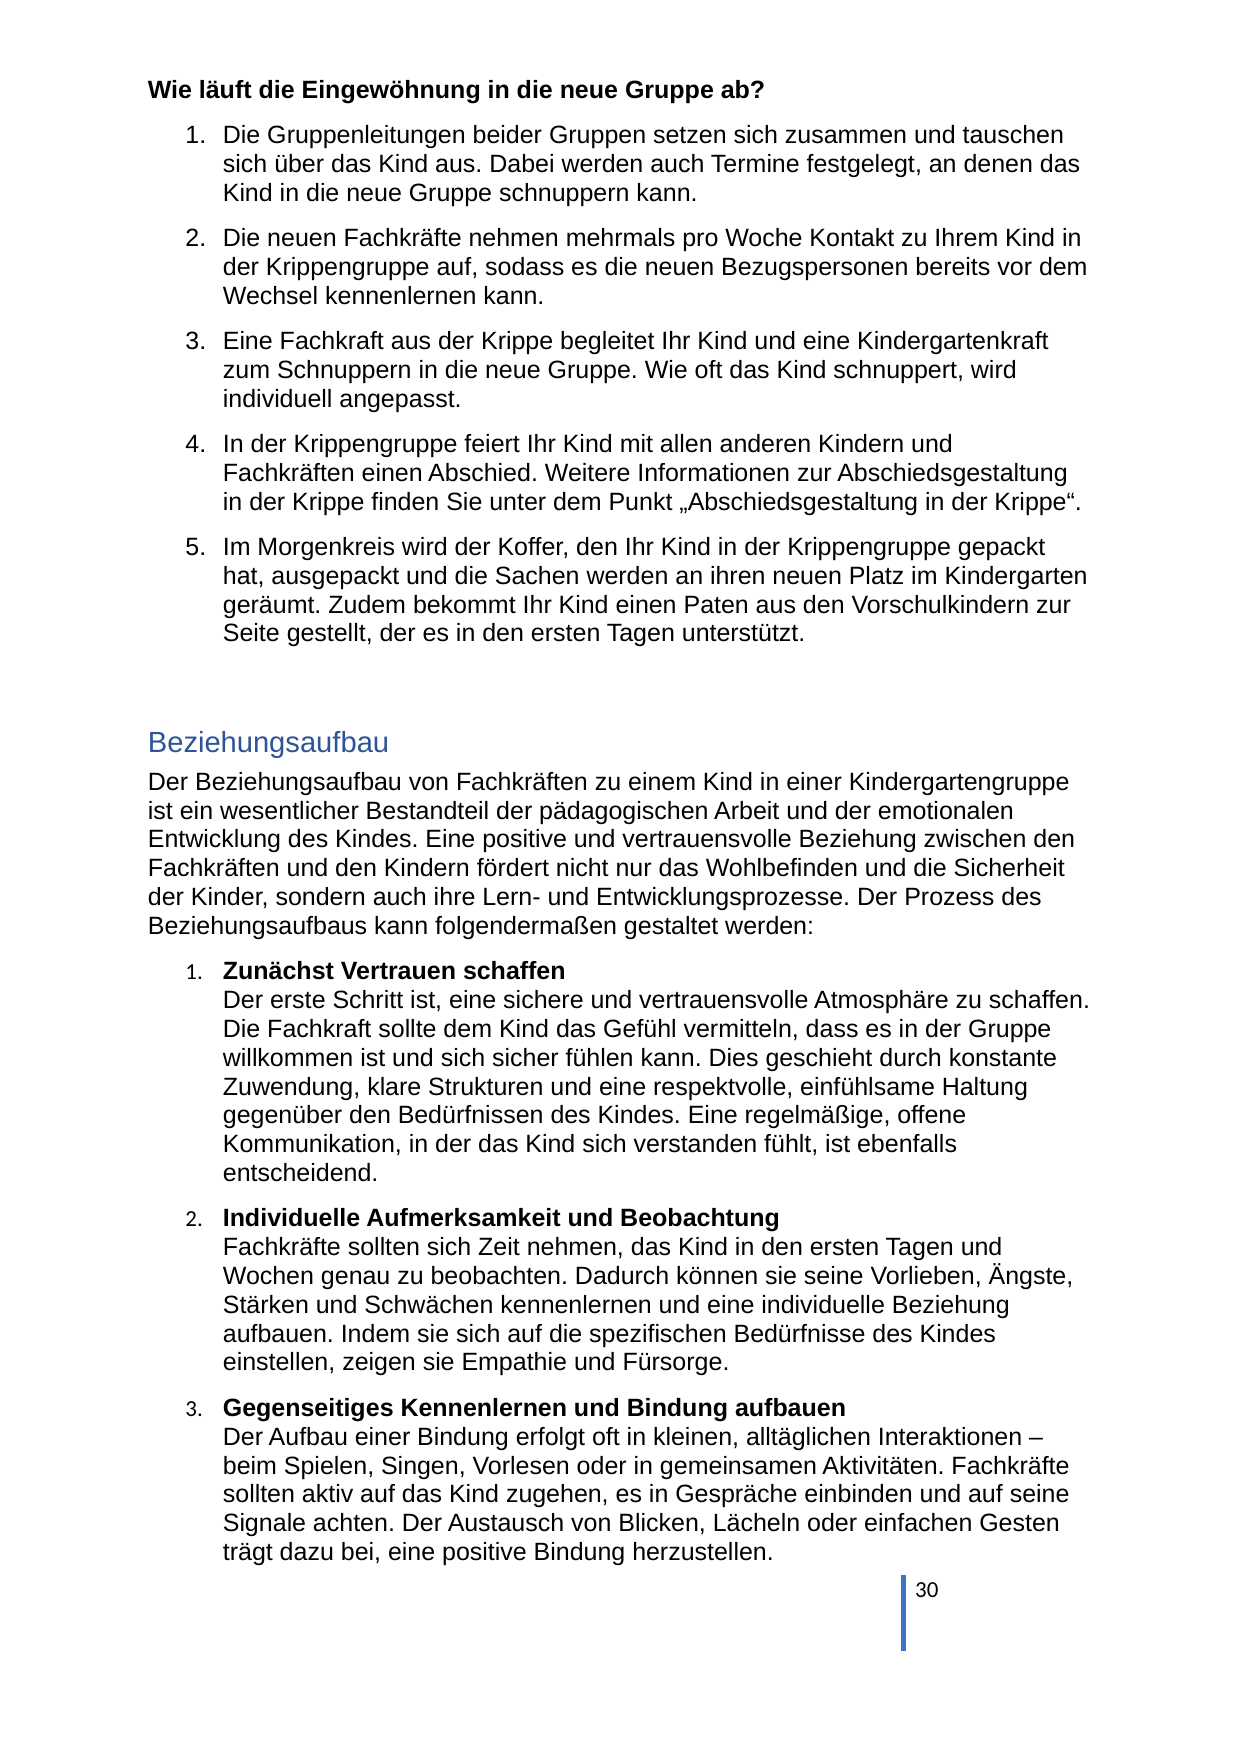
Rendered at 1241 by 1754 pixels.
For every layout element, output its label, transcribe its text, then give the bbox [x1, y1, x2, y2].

list Gegenseitiges Kennenlernen und Bindung aufbauen Der Aufbau einer Bindung erfolgt oft in kleinen, alltäglichen Interaktionen – beim Spielen, Singen, Vorlesen oder in gemeinsamen Aktivitäten. Fachkräfte sollten aktiv auf das Kind zugehen, es in Gespräche einbinden und auf seine Signale achten. Der Austausch von Blicken, Lächeln oder einfachen Gesten trägt dazu bei, eine positive Bindung herzustellen. [185, 1393, 1093, 1566]
list In der Krippengruppe feiert Ihr Kind mit allen anderen Kindern und Fachkräften einen Abschied. Weitere Informationen zur Abschiedsgestaltung in der Krippe finden Sie unter dem Punkt „Abschiedsgestaltung in der Krippe“. [185, 429, 1093, 515]
list Die neuen Fachkräfte nehmen mehrmals pro Woche Kontakt zu Ihrem Kind in der Krippengruppe auf, sodass es die neuen Bezugspersonen bereits vor dem Wechsel kennenlernen kann. [185, 223, 1093, 309]
text Wie läuft die Eingewöhnung in die neue Gruppe ab? [148, 75, 1093, 104]
list Individuelle Aufmerksamkeit und Beobachtung Fachkräfte sollten sich Zeit nehmen, das Kind in den ersten Tagen und Wochen genau zu beobachten. Dadurch können sie seine Vorlieben, Ängste, Stärken und Schwächen kennenlernen und eine individuelle Beziehung aufbauen. Indem sie sich auf die spezifischen Bedürfnisse des Kindes einstellen, zeigen sie Empathie und Fürsorge. [185, 1203, 1093, 1376]
text Der Beziehungsaufbau von Fachkräften zu einem Kind in einer Kindergartengruppe ist ein wesentlicher Bestandteil der pädagogischen Arbeit und der emotionalen Entwicklung des Kindes. Eine positive und vertrauensvolle Beziehung zwischen den Fachkräften und den Kindern fördert nicht nur das Wohlbefinden und die Sicherheit der Kinder, sondern auch ihre Lern- und Entwicklungsprozesse. Der Prozess des Beziehungsaufbaus kann folgendermaßen gestaltet werden: [148, 767, 1093, 939]
subtitle Beziehungsaufbau [148, 725, 1093, 759]
list Im Morgenkreis wird der Koffer, den Ihr Kind in der Krippengruppe gepackt hat, ausgepackt und die Sachen werden an ihren neuen Platz im Kindergarten geräumt. Zudem bekommt Ihr Kind einen Paten aus den Vorschulkindern zur Seite gestellt, der es in den ersten Tagen unterstützt. [185, 532, 1093, 647]
list Zunächst Vertrauen schaffen Der erste Schritt ist, eine sichere und vertrauensvolle Atmosphäre zu schaffen. Die Fachkraft sollte dem Kind das Gefühl vermitteln, dass es in der Gruppe willkommen ist und sich sicher fühlen kann. Dies geschieht durch konstante Zuwendung, klare Strukturen und eine respektvolle, einfühlsame Haltung gegenüber den Bedürfnissen des Kindes. Eine regelmäßige, offene Kommunikation, in der das Kind sich verstanden fühlt, ist ebenfalls entscheidend. [185, 956, 1093, 1187]
list Die Gruppenleitungen beider Gruppen setzen sich zusammen und tauschen sich über das Kind aus. Dabei werden auch Termine festgelegt, an denen das Kind in die neue Gruppe schnuppern kann. [185, 120, 1093, 207]
list Eine Fachkraft aus der Krippe begleitet Ihr Kind und eine Kindergartenkraft zum Schnuppern in die neue Gruppe. Wie oft das Kind schnuppert, wird individuell angepasst. [185, 326, 1093, 412]
